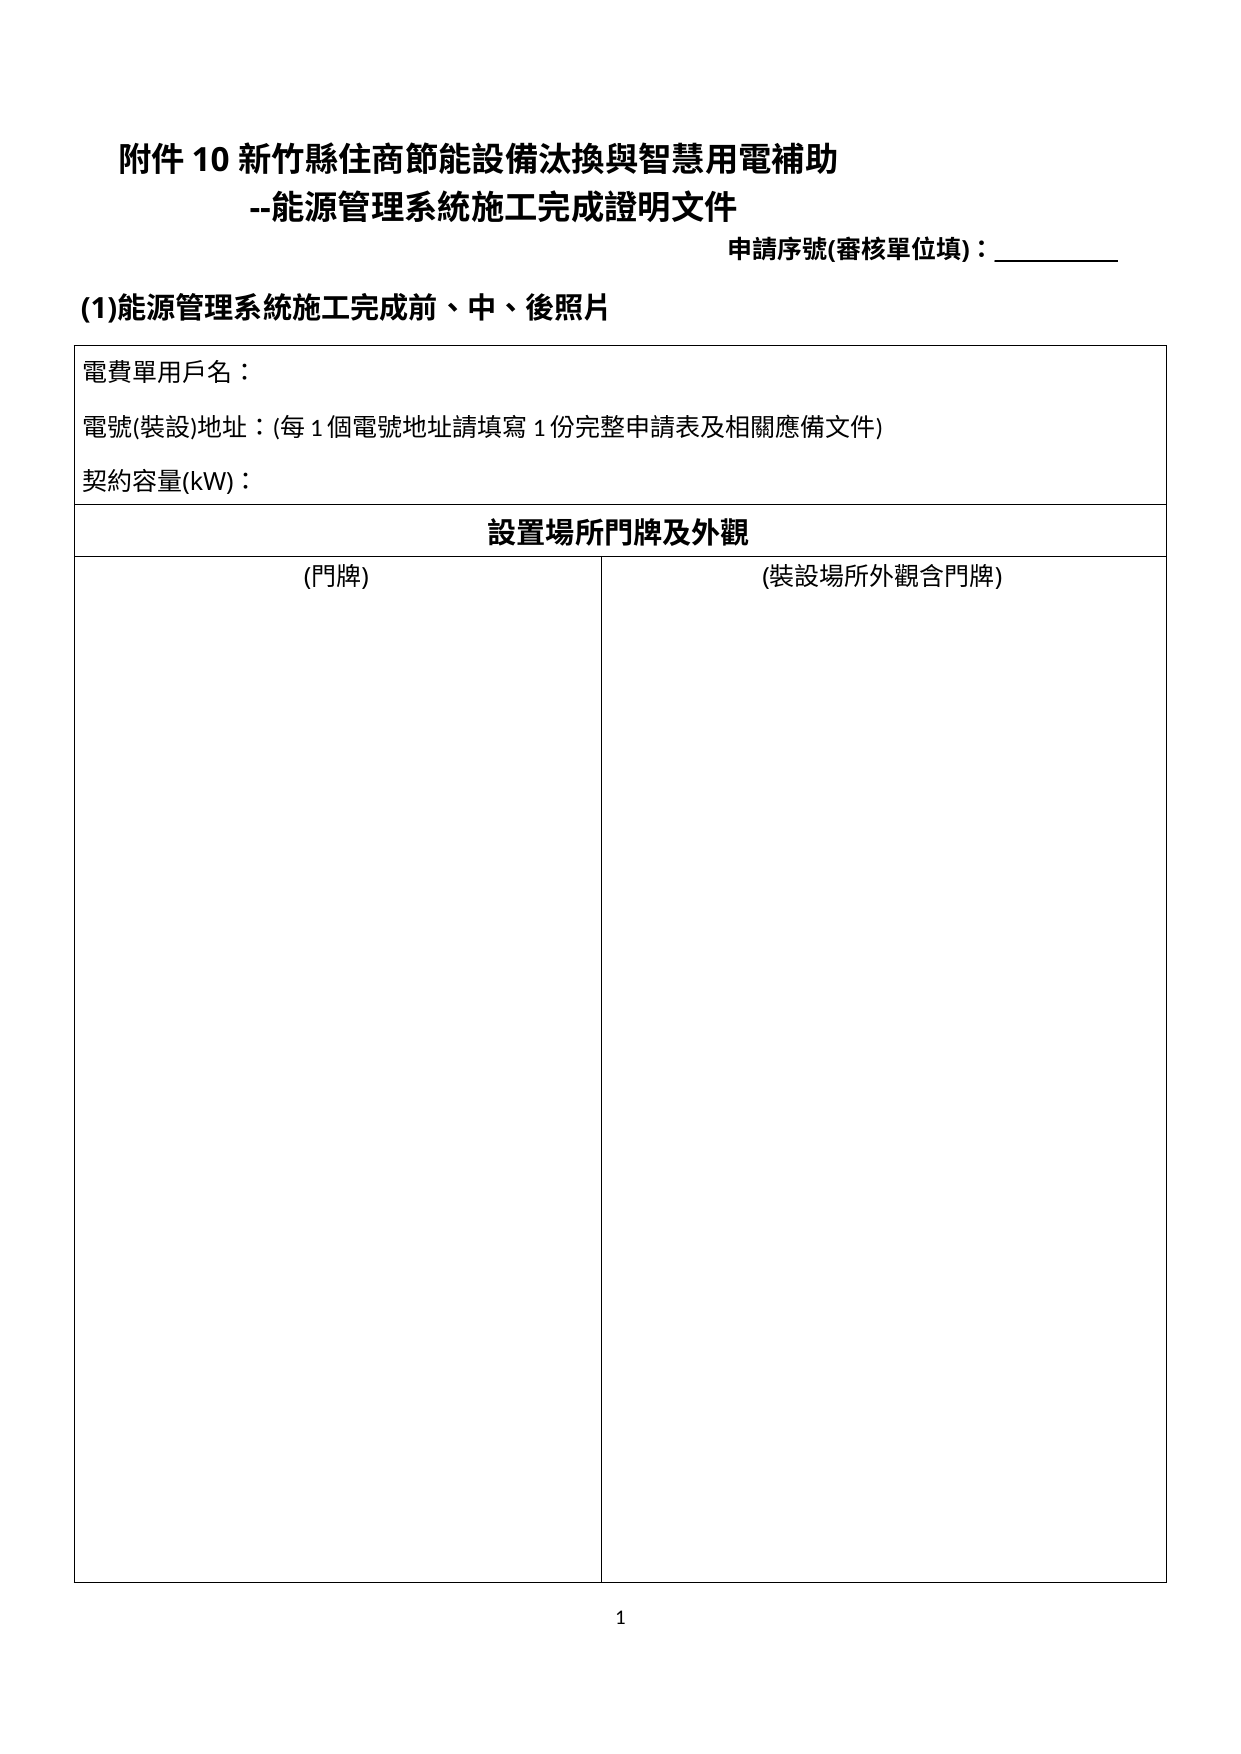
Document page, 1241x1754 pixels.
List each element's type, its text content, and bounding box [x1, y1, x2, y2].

table_cell (門牌) [75, 557, 601, 1582]
text --能源管理系統施工完成證明文件 [44, 181, 1231, 229]
text 申請序號(審核單位填)：____________ [0, 229, 1118, 265]
table_cell 設置場所門牌及外觀 [75, 505, 1166, 556]
table_header 電費單用戶名： 電號(裝設)地址：(每1個電號地址請填寫1份完整申請表及相關應備文件) 契約容量(kW)： [75, 346, 1166, 504]
table_cell (裝設場所外觀含門牌) [602, 557, 1166, 1582]
text (1)能源管理系統施工完成前、中、後照片 [81, 284, 1118, 327]
text 附件10 新竹縣住商節能設備汰換與智慧用電補助 [44, 132, 1231, 181]
